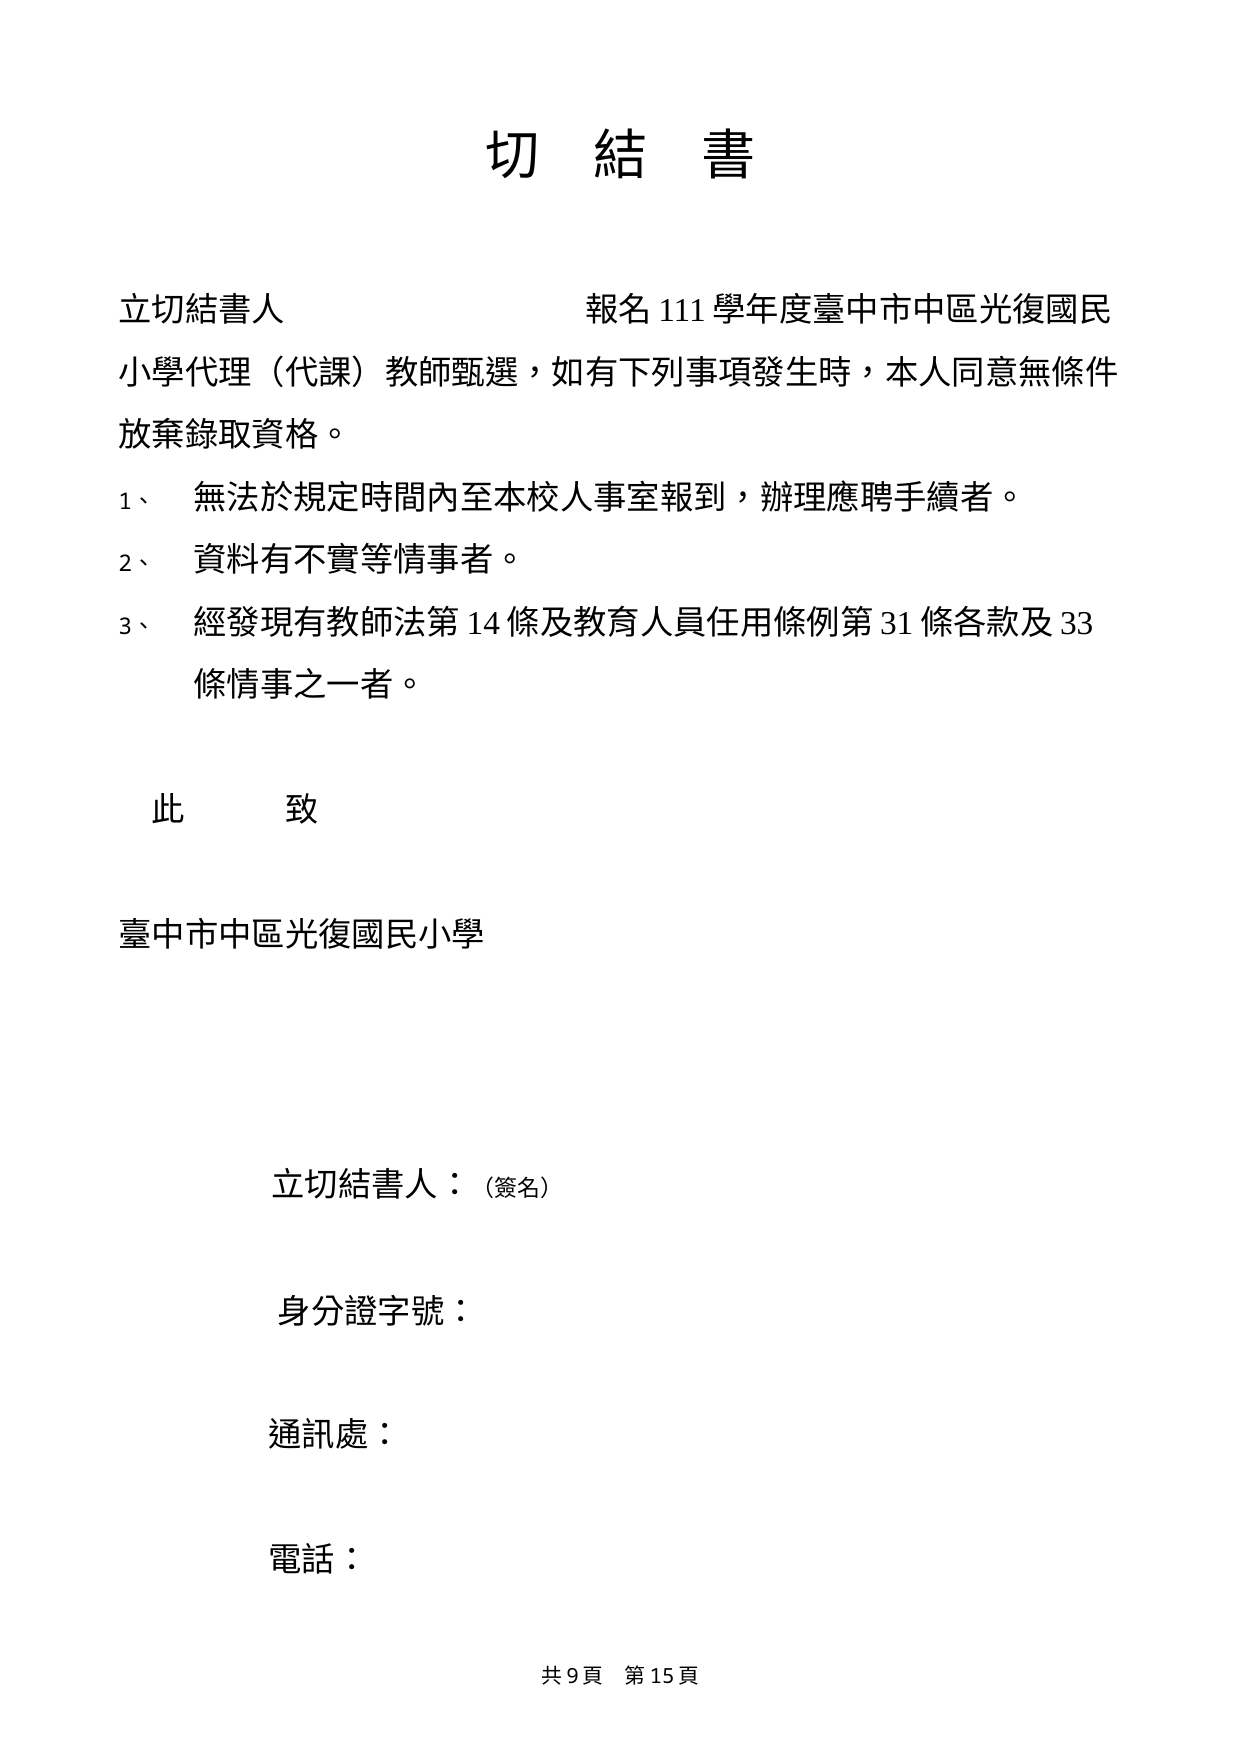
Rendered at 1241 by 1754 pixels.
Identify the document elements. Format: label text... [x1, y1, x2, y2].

text 立切結書人：（簽名） [118, 1141, 1122, 1203]
list 資料有不實等情事者。 [118, 516, 1122, 578]
text 身分證字號： [118, 1266, 1122, 1328]
text 立切結書人 報名111學年度臺中市中區光復國民小學代理（代課）教師甄選，如有下列事項發生時，本人同意無條件放棄錄取資格。 [118, 266, 1122, 453]
list 經發現有教師法第14條及教育人員任用條例第31條各款及33條情事之一者。 [118, 578, 1122, 703]
text 通訊處： [118, 1391, 1122, 1453]
text 臺中市中區光復國民小學 [118, 891, 1122, 953]
text 此 致 [118, 766, 1122, 828]
list 無法於規定時間內至本校人事室報到，辦理應聘手續者。 [118, 453, 1122, 516]
text 電話： [118, 1516, 1122, 1578]
text 切 結 書 [118, 78, 1122, 203]
